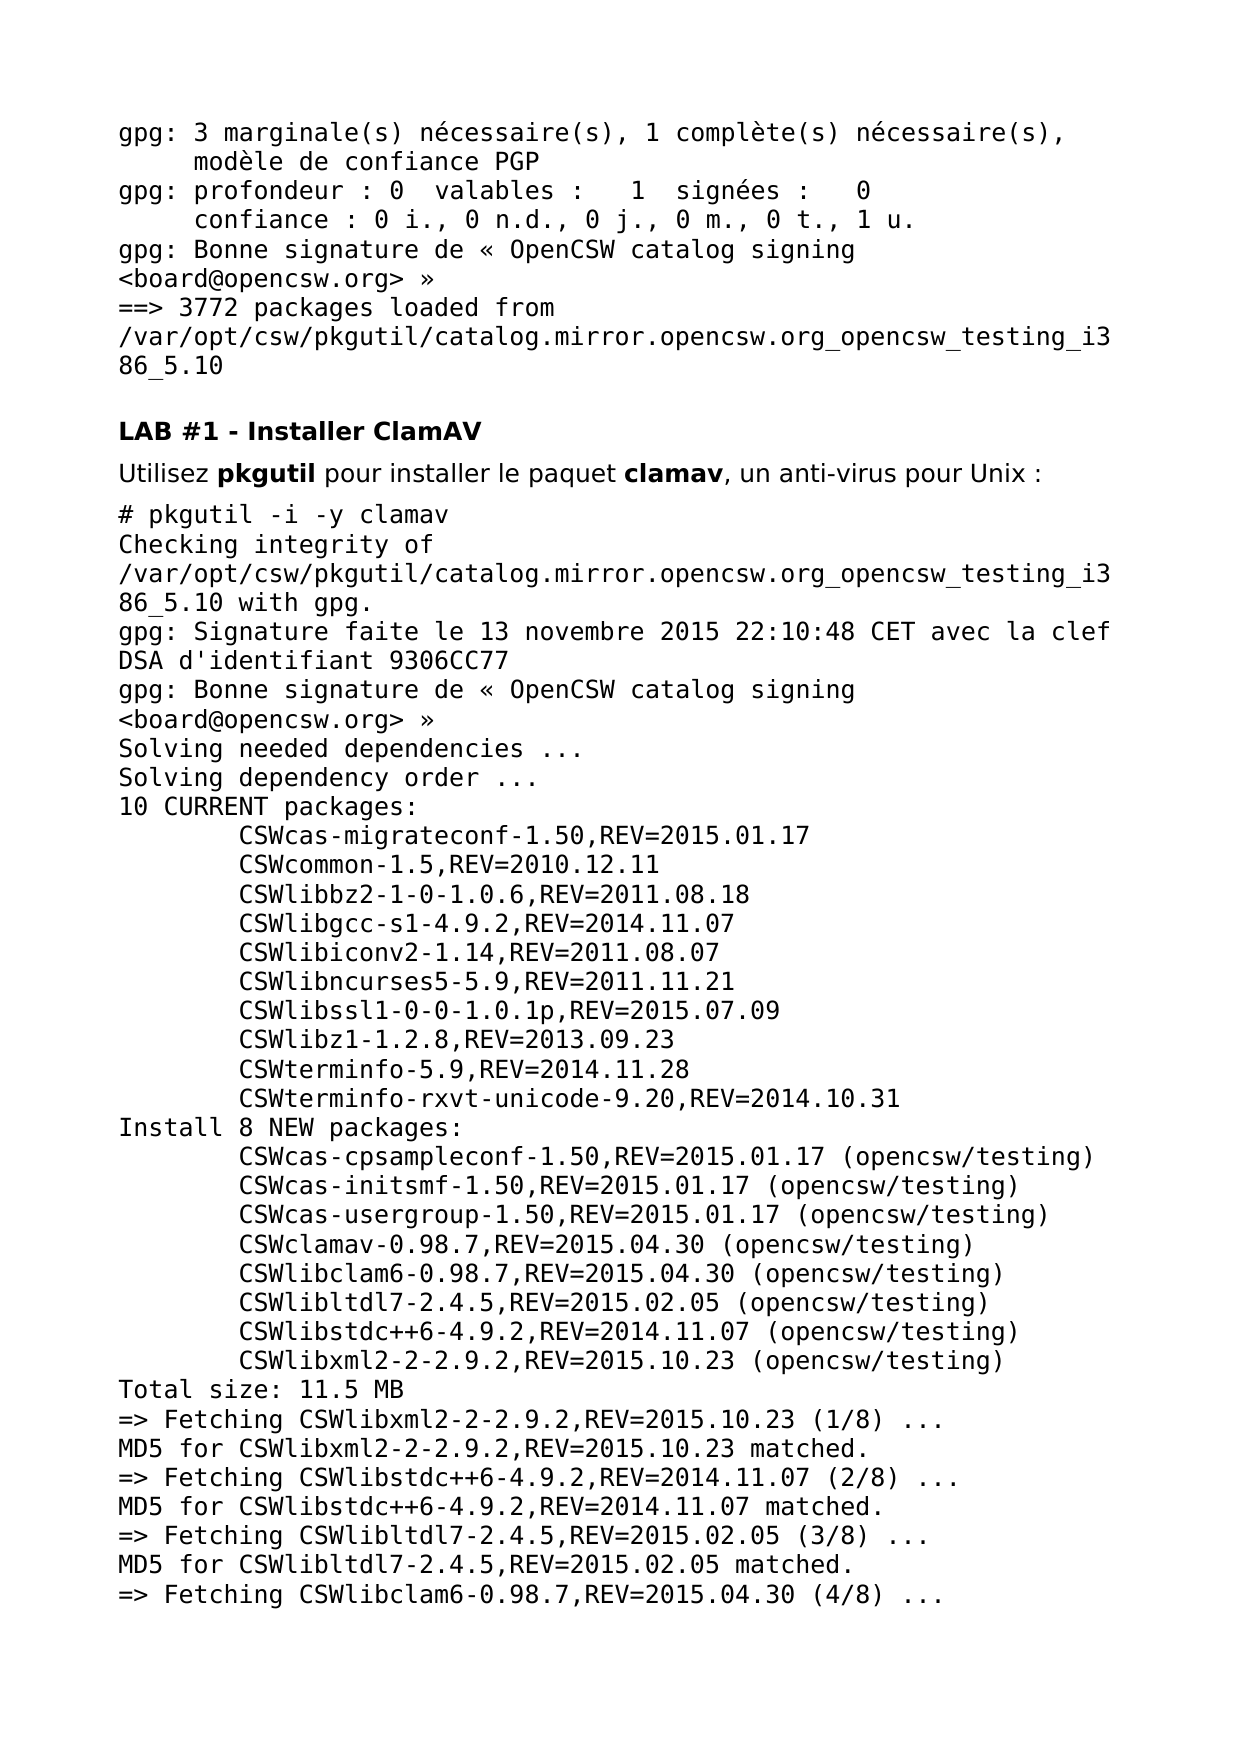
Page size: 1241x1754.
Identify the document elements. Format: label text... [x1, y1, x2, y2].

text Utilisez pkgutil pour installer le paquet clamav, un anti-virus pour Unix : [118, 459, 1122, 488]
subtitle LAB #1 - Installer ClamAV [118, 417, 1122, 447]
text # pkgutil -i -y clamav Checking integrity of /var/opt/csw/pkgutil/catalog.mirror.opencsw.org_opencsw_testing_i386_5.10 with gpg. gpg: Signature faite le 13 novembre 2015 22:10:48 CET avec la clef DSA d'identifiant 9306CC77 gpg: Bonne signature de « OpenCSW catalog signing <board@opencsw.org> » Solving needed dependencies ... Solving dependency order ... 10 CURRENT packages: CSWcas-migrateconf-1.50,REV=2015.01.17 CSWcommon-1.5,REV=2010.12.11 CSWlibbz2-1-0-1.0.6,REV=2011.08.18 CSWlibgcc-s1-4.9.2,REV=2014.11.07 CSWlibiconv2-1.14,REV=2011.08.07 CSWlibncurses5-5.9,REV=2011.11.21 CSWlibssl1-0-0-1.0.1p,REV=2015.07.09 CSWlibz1-1.2.8,REV=2013.09.23 CSWterminfo-5.9,REV=2014.11.28 CSWterminfo-rxvt-unicode-9.20,REV=2014.10.31 Install 8 NEW packages: CSWcas-cpsampleconf-1.50,REV=2015.01.17 (opencsw/testing) CSWcas-initsmf-1.50,REV=2015.01.17 (opencsw/testing) CSWcas-usergroup-1.50,REV=2015.01.17 (opencsw/testing) CSWclamav-0.98.7,REV=2015.04.30 (opencsw/testing) CSWlibclam6-0.98.7,REV=2015.04.30 (opencsw/testing) CSWlibltdl7-2.4.5,REV=2015.02.05 (opencsw/testing) CSWlibstdc++6-4.9.2,REV=2014.11.07 (opencsw/testing) CSWlibxml2-2-2.9.2,REV=2015.10.23 (opencsw/testing) Total size: 11.5 MB => Fetching CSWlibxml2-2-2.9.2,REV=2015.10.23 (1/8) ... MD5 for CSWlibxml2-2-2.9.2,REV=2015.10.23 matched. => Fetching CSWlibstdc++6-4.9.2,REV=2014.11.07 (2/8) ... MD5 for CSWlibstdc++6-4.9.2,REV=2014.11.07 matched. => Fetching CSWlibltdl7-2.4.5,REV=2015.02.05 (3/8) ... MD5 for CSWlibltdl7-2.4.5,REV=2015.02.05 matched. => Fetching CSWlibclam6-0.98.7,REV=2015.04.30 (4/8) ... [118, 501, 1122, 1609]
text gpg: 3 marginale(s) nécessaire(s), 1 complète(s) nécessaire(s), modèle de confiance PGP gpg: profondeur : 0 valables : 1 signées : 0 confiance : 0 i., 0 n.d., 0 j., 0 m., 0 t., 1 u. gpg: Bonne signature de « OpenCSW catalog signing <board@opencsw.org> » ==> 3772 packages loaded from /var/opt/csw/pkgutil/catalog.mirror.opencsw.org_opencsw_testing_i386_5.10 [118, 118, 1122, 381]
